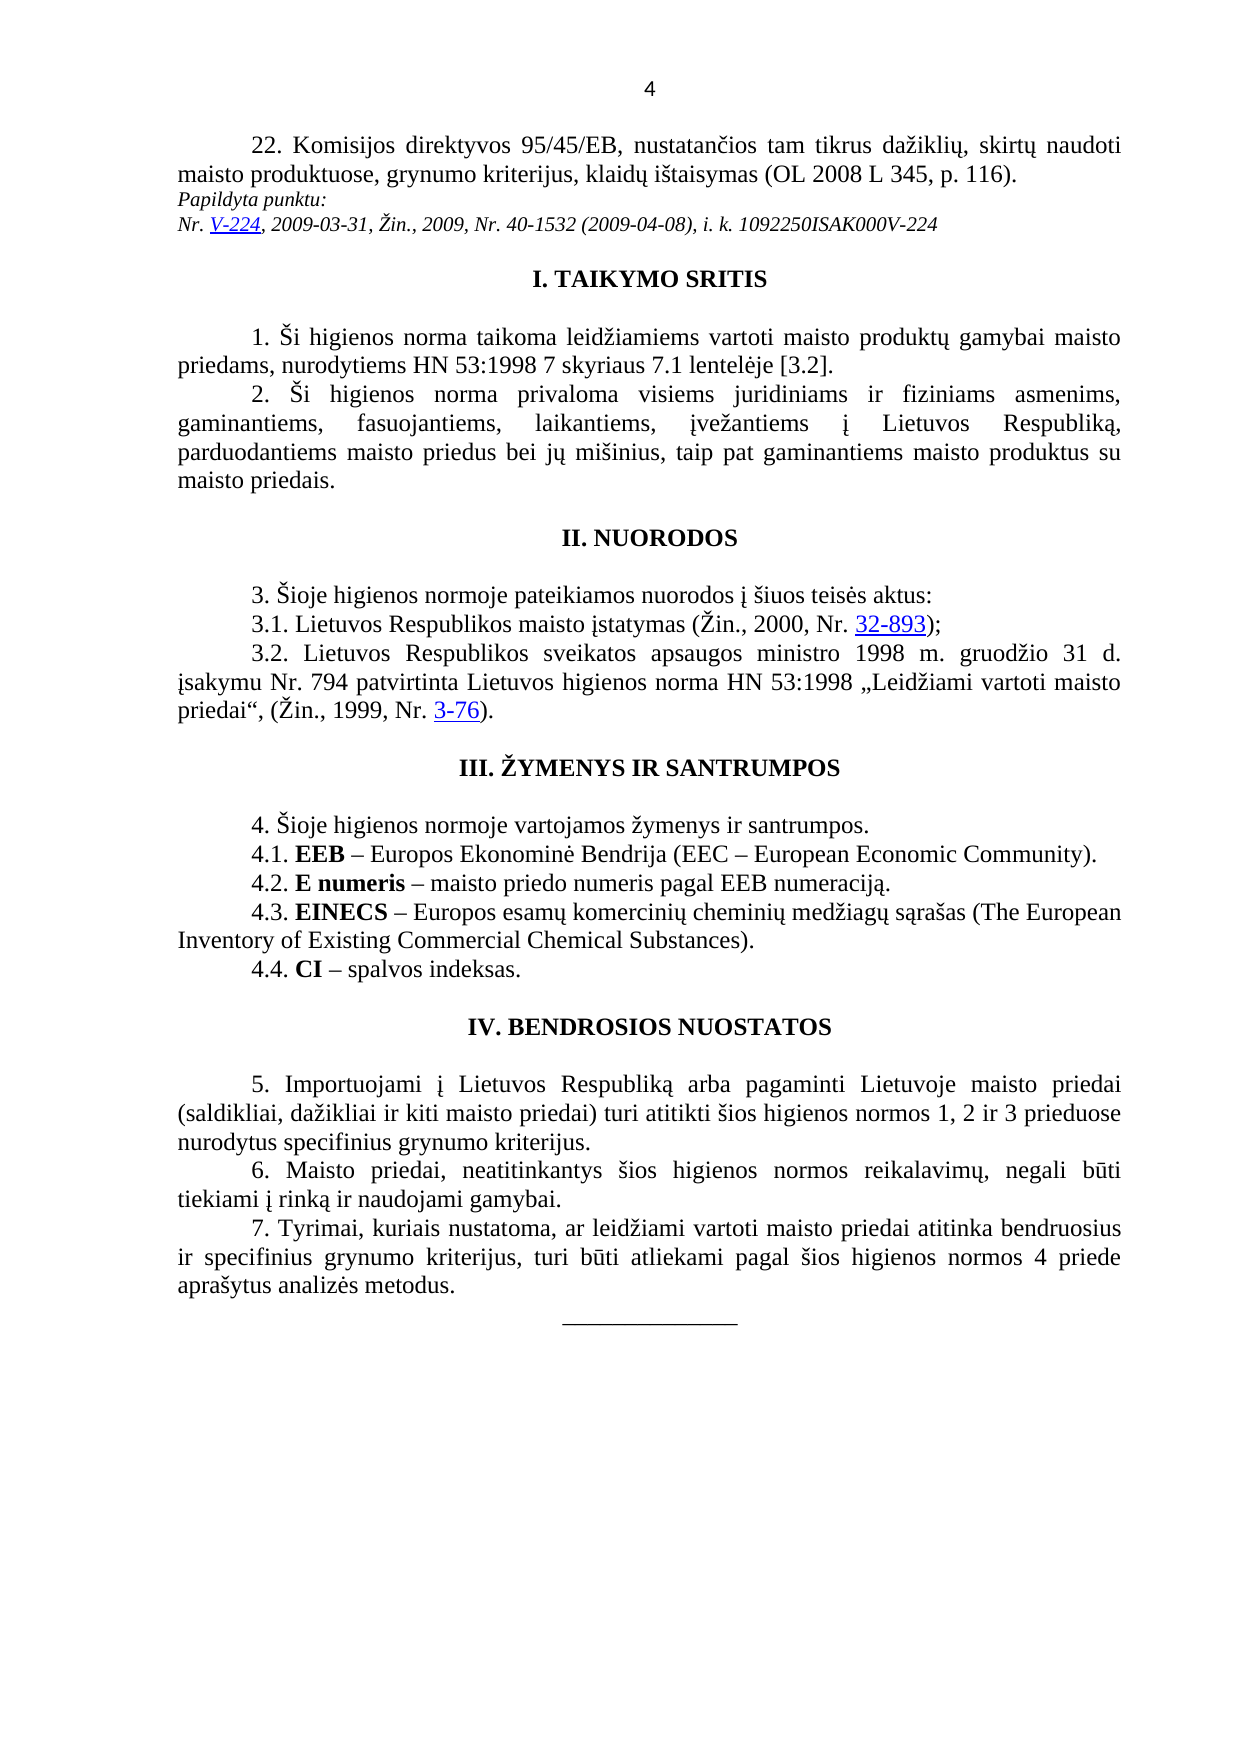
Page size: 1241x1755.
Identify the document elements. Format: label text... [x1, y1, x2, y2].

text II. NUORODOS [177, 523, 1122, 552]
text Nr. V-224, 2009-03-31, Žin., 2009, Nr. 40-1532 (2009-04-08), i. k. 1092250ISAK000V-224 [177, 211, 1122, 236]
text 2. Ši higienos norma privaloma visiems juridiniams ir fiziniams asmenims, gaminantiems, fasuojantiems, laikantiems, įvežantiems į Lietuvos Respubliką, parduodantiems maisto priedus bei jų mišinius, taip pat gaminantiems maisto produktus su maisto priedais. [177, 379, 1122, 494]
text IV. BENDROSIOS NUOSTATOS [177, 1012, 1122, 1041]
text III. ŽYMENYS IR SANTRUMPOS [177, 753, 1122, 782]
text 3.1. Lietuvos Respublikos maisto įstatymas (Žin., 2000, Nr. 32-893); [177, 609, 1122, 638]
text 3. Šioje higienos normoje pateikiamos nuorodos į šiuos teisės aktus: [177, 581, 1122, 609]
text 4. Šioje higienos normoje vartojamos žymenys ir santrumpos. [177, 811, 1122, 839]
text 4.4. CI – spalvos indeksas. [177, 954, 1122, 983]
text 5. Importuojami į Lietuvos Respubliką arba pagaminti Lietuvoje maisto priedai (saldikliai, dažikliai ir kiti maisto priedai) turi atitikti šios higienos normos 1, 2 ir 3 prieduose nurodytus specifinius grynumo kriterijus. [177, 1069, 1122, 1156]
text 22. Komisijos direktyvos 95/45/EB, nustatančios tam tikrus dažiklių, skirtų naudoti maisto produktuose, grynumo kriterijus, klaidų ištaisymas (OL 2008 L 345, p. 116). [177, 130, 1122, 187]
text Papildyta punktu: [177, 187, 1122, 211]
text 4.2. E numeris – maisto priedo numeris pagal EEB numeraciją. [177, 868, 1122, 897]
text 4.1. EEB – Europos Ekonominė Bendrija (EEC – European Economic Community). [177, 839, 1122, 868]
text 1. Ši higienos norma taikoma leidžiamiems vartoti maisto produktų gamybai maisto priedams, nurodytiems HN 53:1998 7 skyriaus 7.1 lentelėje [3.2]. [177, 322, 1122, 379]
text I. TAIKYMO SRITIS [177, 264, 1122, 293]
text 7. Tyrimai, kuriais nustatoma, ar leidžiami vartoti maisto priedai atitinka bendruosius ir specifinius grynumo kriterijus, turi būti atliekami pagal šios higienos normos 4 priede aprašytus analizės metodus. [177, 1213, 1122, 1299]
text 3.2. Lietuvos Respublikos sveikatos apsaugos ministro 1998 m. gruodžio 31 d. įsakymu Nr. 794 patvirtinta Lietuvos higienos norma HN 53:1998 „Leidžiami vartoti maisto priedai“, (Žin., 1999, Nr. 3-76). [177, 638, 1122, 724]
text 4.3. EINECS – Europos esamų komercinių cheminių medžiagų sąrašas (The European Inventory of Existing Commercial Chemical Substances). [177, 897, 1122, 954]
text ______________ [177, 1299, 1122, 1328]
text 6. Maisto priedai, neatitinkantys šios higienos normos reikalavimų, negali būti tiekiami į rinką ir naudojami gamybai. [177, 1156, 1122, 1213]
